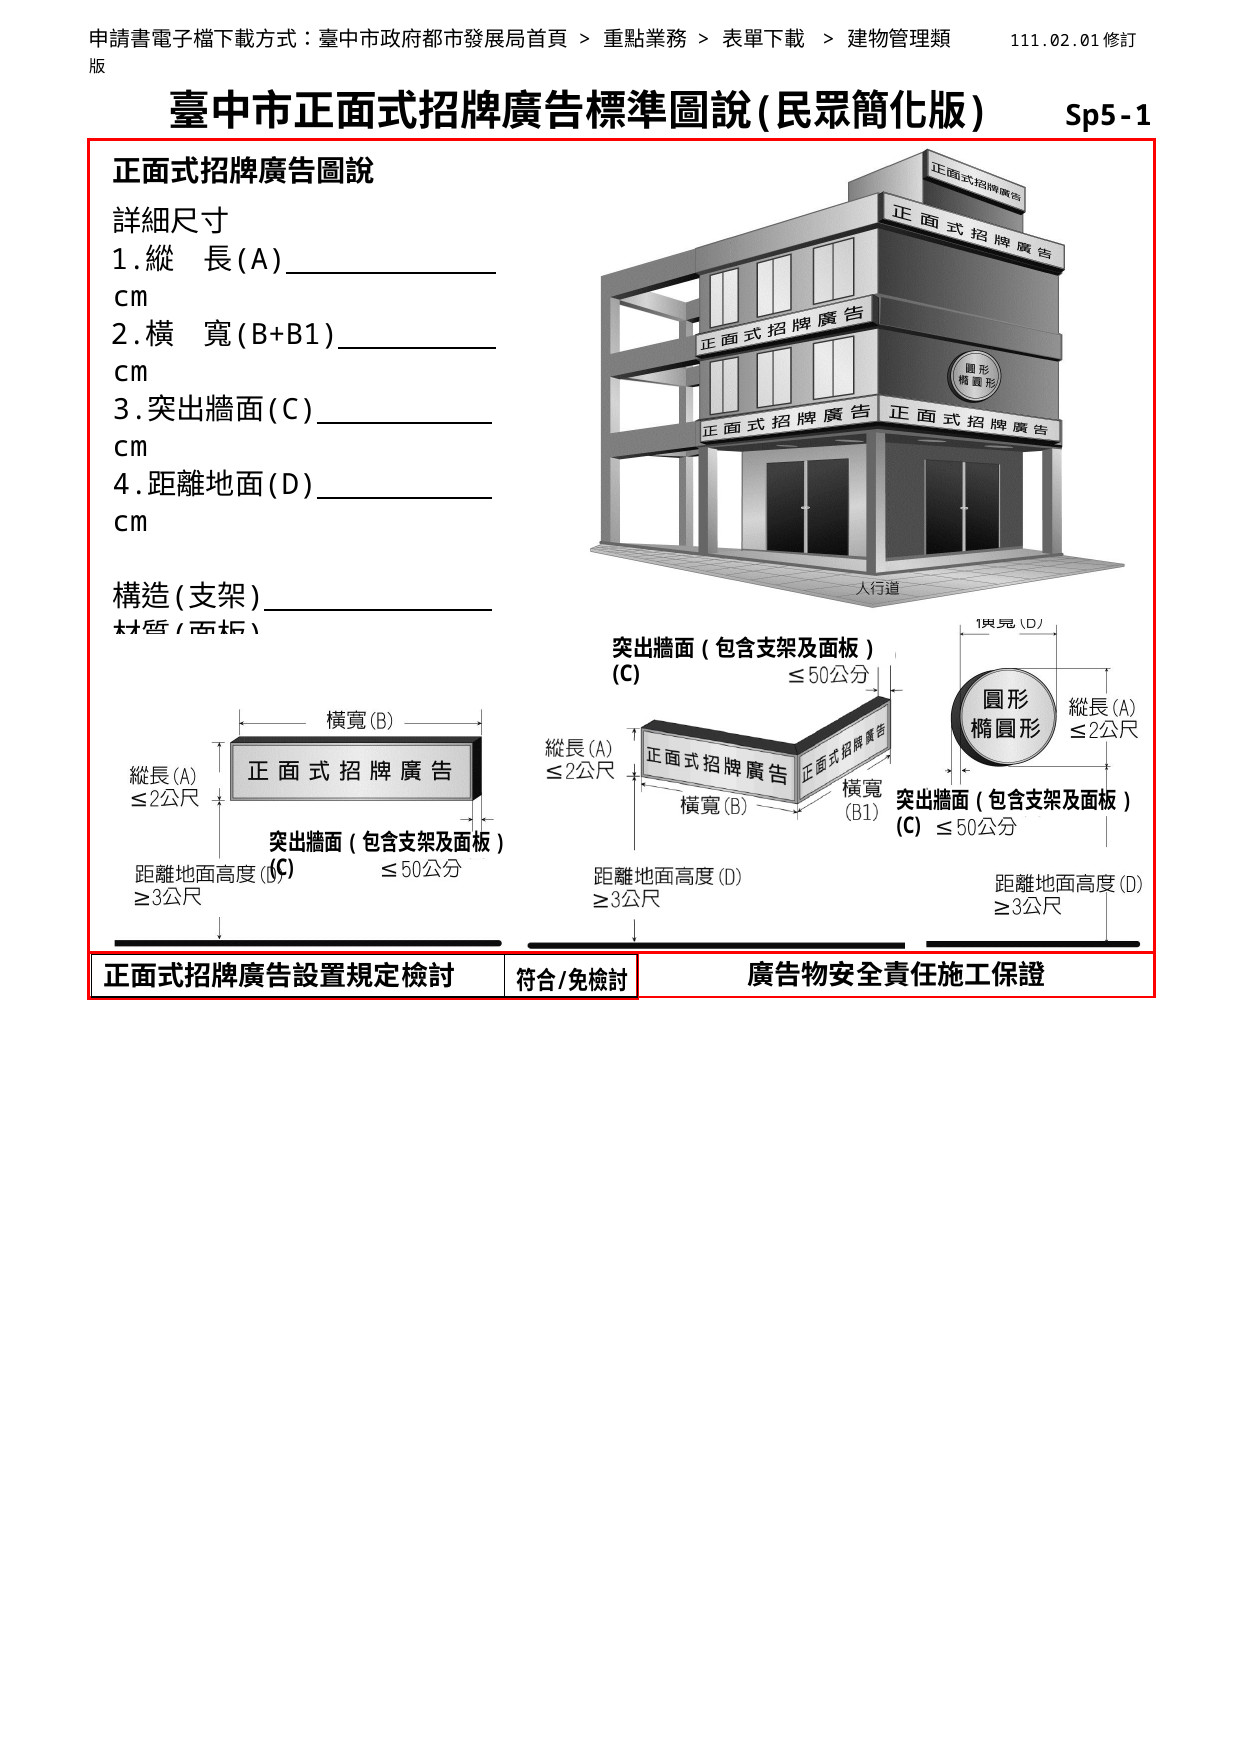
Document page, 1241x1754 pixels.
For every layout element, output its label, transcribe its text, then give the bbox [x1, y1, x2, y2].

table_header [90, 141, 1153, 951]
table_cell 廣告物安全責任施工保證 [639, 954, 1153, 996]
table_header 符合/免檢討 [505, 955, 636, 996]
table_header [905, 817, 1153, 951]
text 臺中市正面式招牌廣告標準圖說(民眾簡化版) Sp5-1 [89, 77, 1152, 138]
table_header 正面式招牌廣告設置規定檢討 [92, 955, 504, 996]
